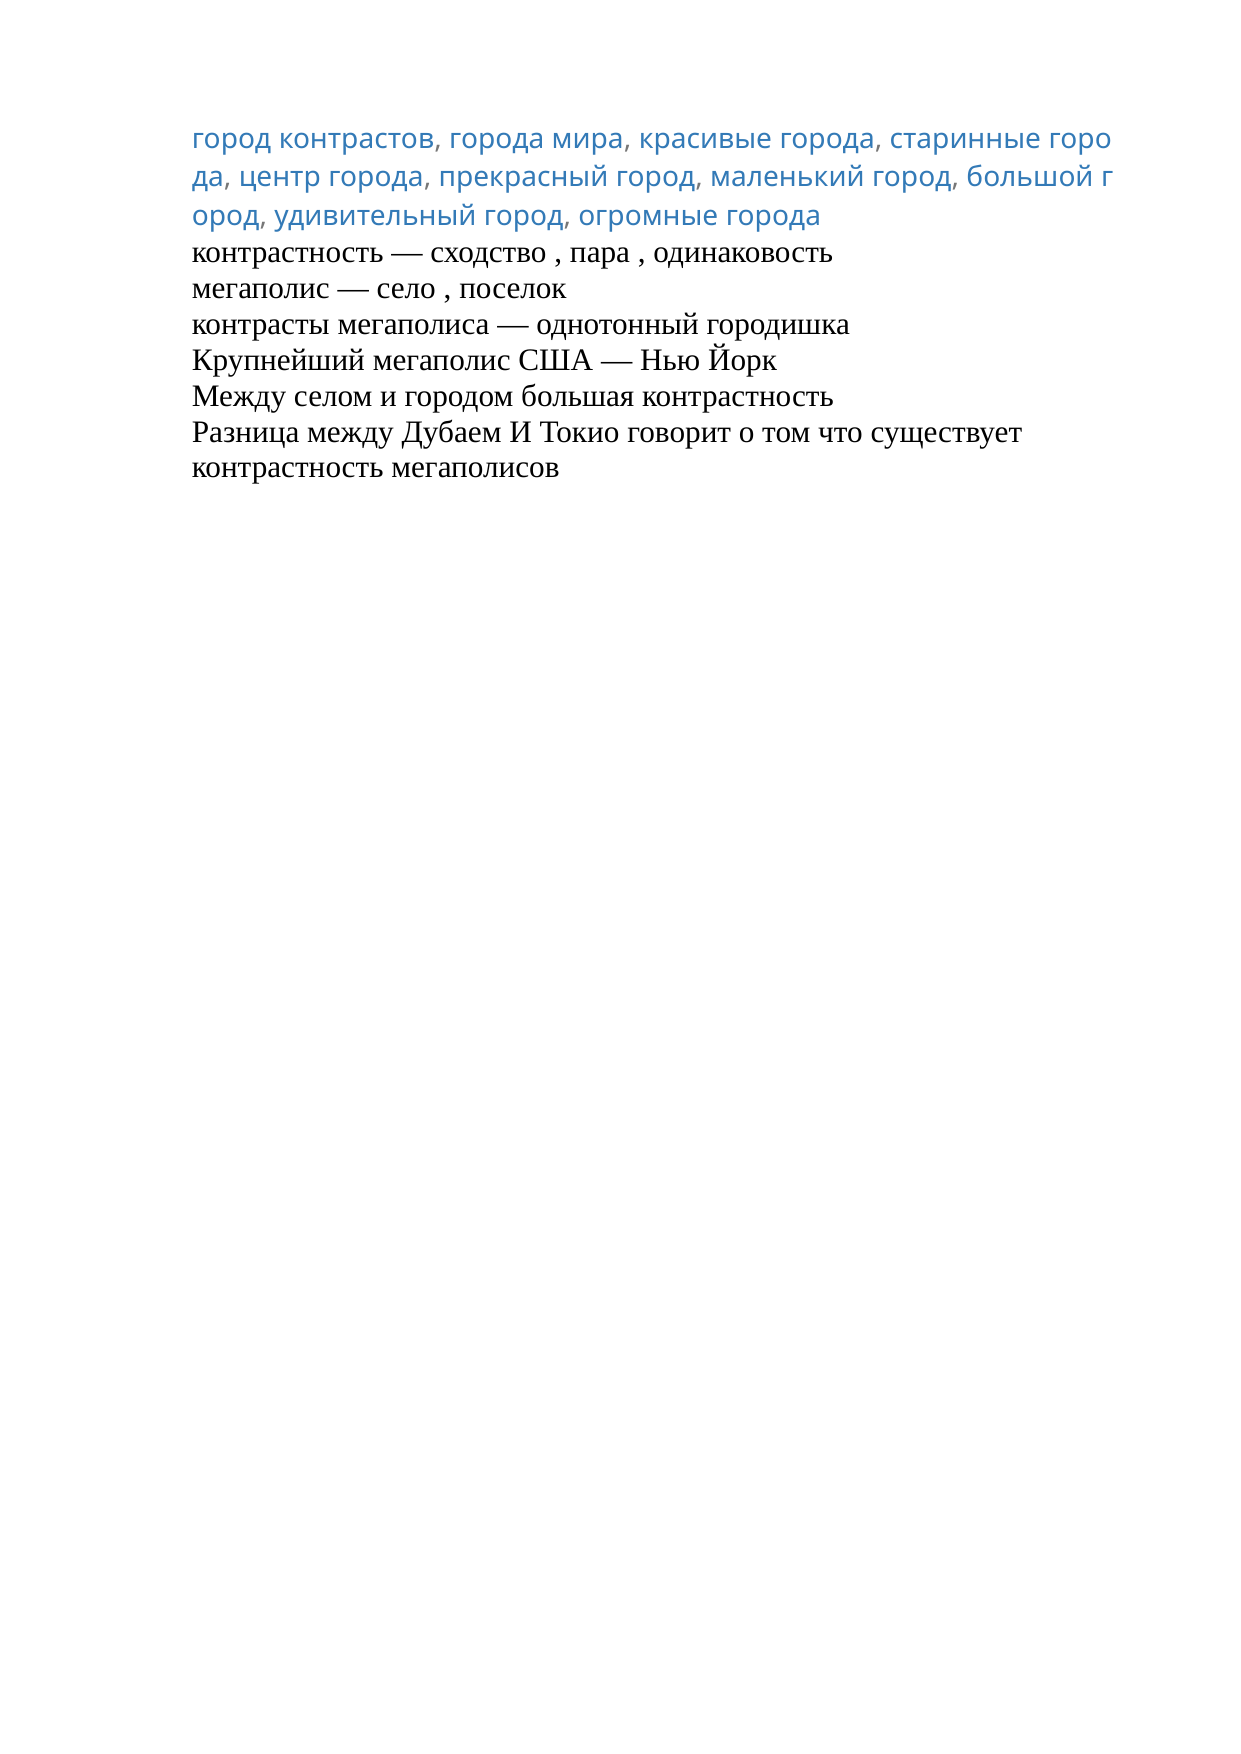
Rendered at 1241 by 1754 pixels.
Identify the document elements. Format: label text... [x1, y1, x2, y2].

text мегаполис — село , поселок [192, 269, 1122, 305]
text Разница между Дубаем И Токио говорит о том что существует контрастность мегаполисов [192, 413, 1122, 485]
text Крупнейший мегаполис США — Нью Йорк [192, 341, 1122, 377]
text контрасты мегаполиса — однотонный городишка [192, 305, 1122, 341]
text контрастность — сходство , пара , одинаковость [192, 233, 1122, 269]
text Между селом и городом большая контрастность [192, 377, 1122, 413]
text город контрастов, города мира, красивые города, старинные города, центр города, прекрасный город, маленький город, большой город, удивительный город, огромные города [192, 118, 1122, 233]
